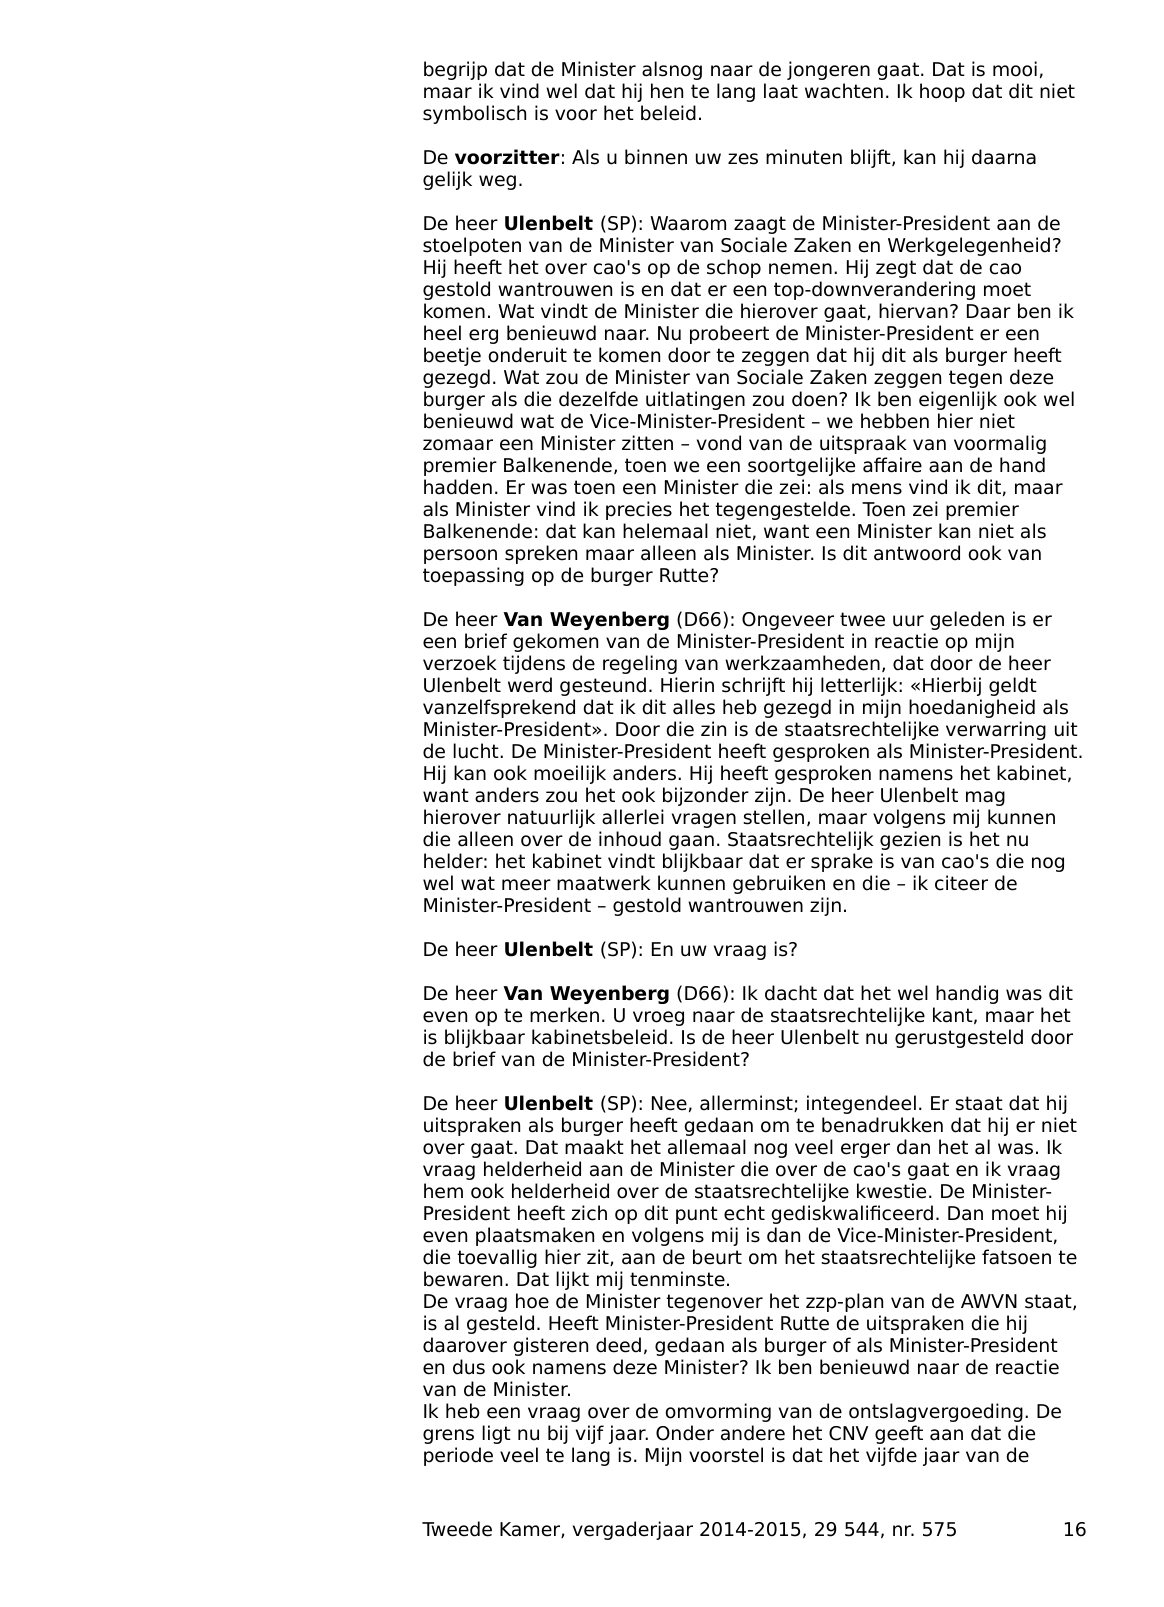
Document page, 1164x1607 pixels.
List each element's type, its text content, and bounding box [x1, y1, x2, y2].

text begrijp dat de Minister alsnog naar de jongeren gaat. Dat is mooi, maar ik vind wel dat hij hen te lang laat wachten. Ik hoop dat dit niet symbolisch is voor het beleid. [422, 59, 1087, 125]
text Ik heb een vraag over de omvorming van de ontslagvergoeding. De grens ligt nu bij vijf jaar. Onder andere het CNV geeft aan dat die periode veel te lang is. Mijn voorstel is dat het vijfde jaar van de [422, 1401, 1087, 1467]
text De heer Ulenbelt (SP): Nee, allerminst; integendeel. Er staat dat hij uitspraken als burger heeft gedaan om te benadrukken dat hij er niet over gaat. Dat maakt het allemaal nog veel erger dan het al was. Ik vraag helderheid aan de Minister die over de cao's gaat en ik vraag hem ook helderheid over de staatsrechtelijke kwestie. De Minister-President heeft zich op dit punt echt gediskwalificeerd. Dan moet hij even plaatsmaken en volgens mij is dan de Vice-Minister-President, die toevallig hier zit, aan de beurt om het staatsrechtelijke fatsoen te bewaren. Dat lijkt mij tenminste. [422, 1093, 1087, 1291]
text De heer Van Weyenberg (D66): Ongeveer twee uur geleden is er een brief gekomen van de Minister-President in reactie op mijn verzoek tijdens de regeling van werkzaamheden, dat door de heer Ulenbelt werd gesteund. Hierin schrijft hij letterlijk: «Hierbij geldt vanzelfsprekend dat ik dit alles heb gezegd in mijn hoedanigheid als Minister-President». Door die zin is de staatsrechtelijke verwarring uit de lucht. De Minister-President heeft gesproken als Minister-President. Hij kan ook moeilijk anders. Hij heeft gesproken namens het kabinet, want anders zou het ook bijzonder zijn. De heer Ulenbelt mag hierover natuurlijk allerlei vragen stellen, maar volgens mij kunnen die alleen over de inhoud gaan. Staatsrechtelijk gezien is het nu helder: het kabinet vindt blijkbaar dat er sprake is van cao's die nog wel wat meer maatwerk kunnen gebruiken en die – ik citeer de Minister-President – gestold wantrouwen zijn. [422, 609, 1087, 917]
text De heer Ulenbelt (SP): Waarom zaagt de Minister-President aan de stoelpoten van de Minister van Sociale Zaken en Werkgelegenheid? Hij heeft het over cao's op de schop nemen. Hij zegt dat de cao gestold wantrouwen is en dat er een top-downverandering moet komen. Wat vindt de Minister die hierover gaat, hiervan? Daar ben ik heel erg benieuwd naar. Nu probeert de Minister-President er een beetje onderuit te komen door te zeggen dat hij dit als burger heeft gezegd. Wat zou de Minister van Sociale Zaken zeggen tegen deze burger als die dezelfde uitlatingen zou doen? Ik ben eigenlijk ook wel benieuwd wat de Vice-Minister-President – we hebben hier niet zomaar een Minister zitten – vond van de uitspraak van voormalig premier Balkenende, toen we een soortgelijke affaire aan de hand hadden. Er was toen een Minister die zei: als mens vind ik dit, maar als Minister vind ik precies het tegengestelde. Toen zei premier Balkenende: dat kan helemaal niet, want een Minister kan niet als persoon spreken maar alleen als Minister. Is dit antwoord ook van toepassing op de burger Rutte? [422, 213, 1087, 587]
text De vraag hoe de Minister tegenover het zzp-plan van de AWVN staat, is al gesteld. Heeft Minister-President Rutte de uitspraken die hij daarover gisteren deed, gedaan als burger of als Minister-President en dus ook namens deze Minister? Ik ben benieuwd naar de reactie van de Minister. [422, 1291, 1087, 1401]
text De heer Ulenbelt (SP): En uw vraag is? [422, 939, 1087, 961]
text De voorzitter: Als u binnen uw zes minuten blijft, kan hij daarna gelijk weg. [422, 147, 1087, 191]
text De heer Van Weyenberg (D66): Ik dacht dat het wel handig was dit even op te merken. U vroeg naar de staatsrechtelijke kant, maar het is blijkbaar kabinetsbeleid. Is de heer Ulenbelt nu gerustgesteld door de brief van de Minister-President? [422, 983, 1087, 1071]
